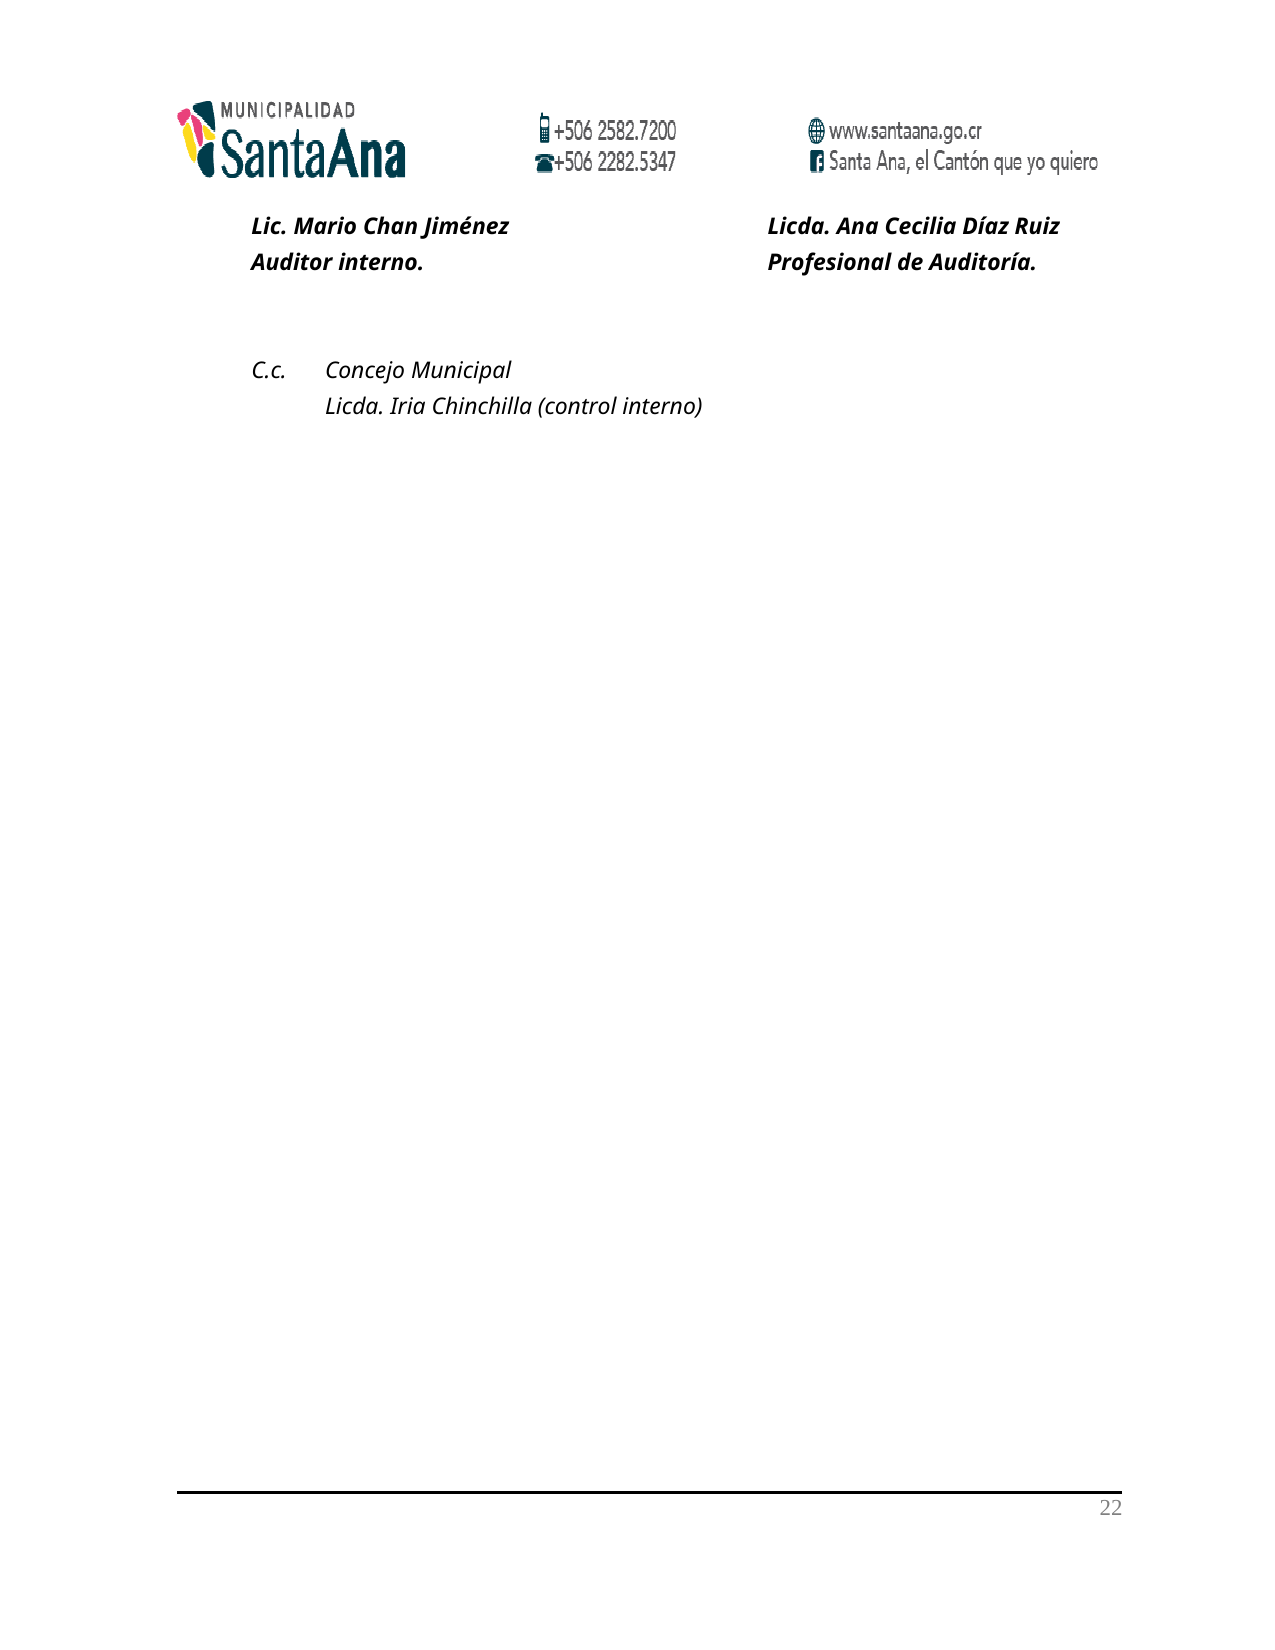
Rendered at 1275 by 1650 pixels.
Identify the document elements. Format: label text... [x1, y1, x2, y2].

text Auditor interno. Profesional de Auditoría. [251, 246, 1122, 277]
text Lic. Mario Chan Jiménez Licda. Ana Cecilia Díaz Ruiz [251, 210, 1122, 242]
text C.c. Concejo Municipal [251, 354, 1122, 385]
text Licda. Iria Chinchilla (control interno) [251, 390, 1122, 421]
